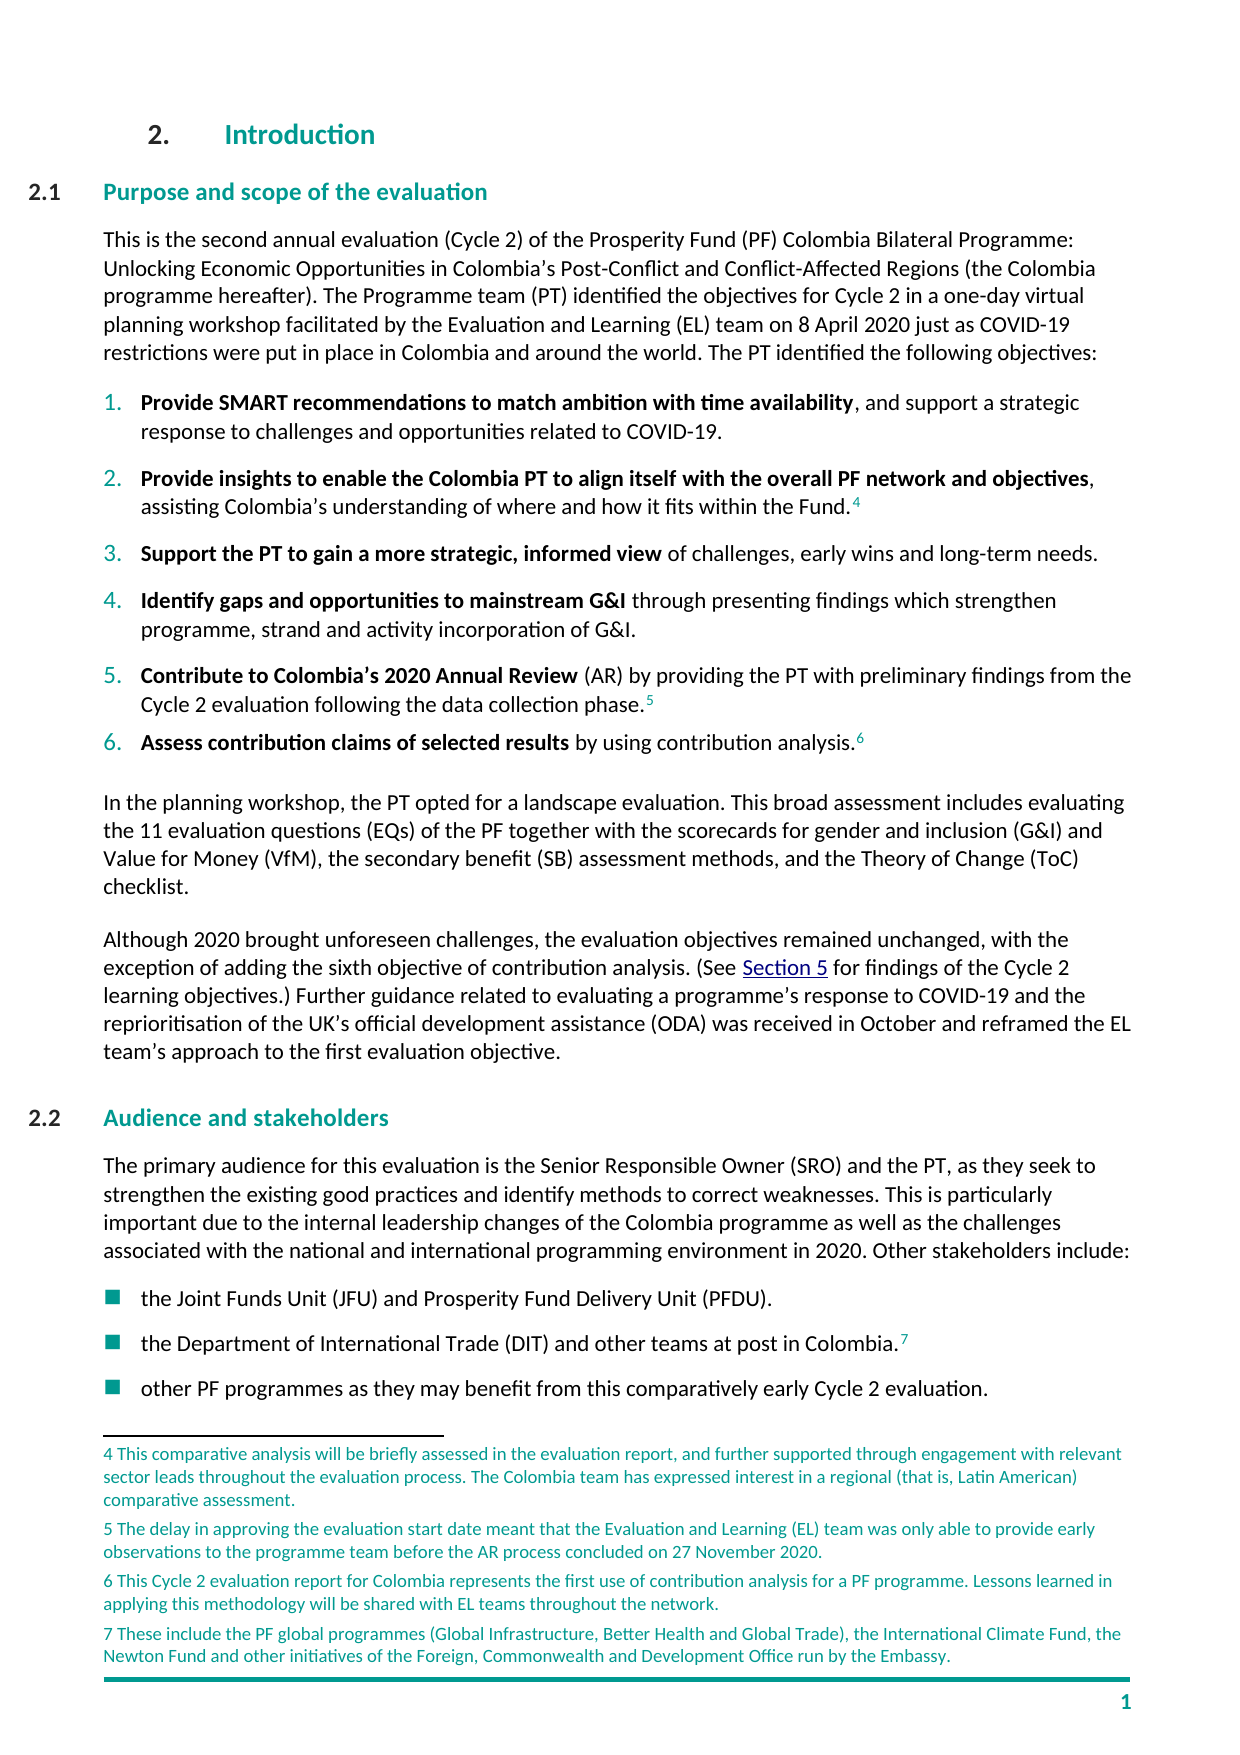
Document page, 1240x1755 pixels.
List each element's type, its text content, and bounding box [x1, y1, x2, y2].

list the Joint Funds Unit (JFU) and Prosperity Fund Delivery Unit (PFDU). [103, 1284, 1133, 1313]
list Contribute to Colombia’s 2020 Annual Review (AR) by providing the PT with preliminary findings from the Cycle 2 evaluation following the data collection phase. [103, 659, 1133, 718]
list These include the PF global programmes (Global Infrastructure, Better Health and Global Trade), the International Climate Fund, the Newton Fund and other initiatives of the Foreign, Commonwealth and Development Office run by the Embassy. [103, 1622, 1133, 1668]
text The primary audience for this evaluation is the Senior Responsible Owner (SRO) and the PT, as they seek to strengthen the existing good practices and identify methods to correct weaknesses. This is particularly important due to the internal leadership changes of the Colombia programme as well as the challenges associated with the national and international programming environment in 2020. Other stakeholders include: [103, 1152, 1133, 1264]
list the Department of International Trade (DIT) and other teams at post in Colombia. [103, 1329, 1133, 1357]
list other PF programmes as they may benefit from this comparatively early Cycle 2 evaluation. [103, 1374, 1133, 1402]
text This is the second annual evaluation (Cycle 2) of the Prosperity Fund (PF) Colombia Bilateral Programme: Unlocking Economic Opportunities in Colombia’s Post-Conflict and Conflict-Affected Regions (the Colombia programme hereafter). The Programme team (PT) identified the objectives for Cycle 2 in a one-day virtual planning workshop facilitated by the Evaluation and Learning (EL) team on 8 April 2020 just as COVID-19 restrictions were put in place in Colombia and around the world. The PT identified the following objectives: [103, 226, 1133, 366]
subtitle Purpose and scope of the evaluation [28, 176, 1133, 207]
list This comparative analysis will be briefly assessed in the evaluation report, and further supported through engagement with relevant sector leads throughout the evaluation process. The Colombia team has expressed interest in a regional (that is, Latin American) comparative assessment. [103, 1443, 1133, 1511]
list Identify gaps and opportunities to mainstream G&I through presenting findings which strengthen programme, strand and activity incorporation of G&I. [103, 584, 1133, 643]
list Provide SMART recommendations to match ambition with time availability, and support a strategic response to challenges and opportunities related to COVID-19. [103, 387, 1133, 445]
list This Cycle 2 evaluation report for Colombia represents the first use of contribution analysis for a PF programme. Lessons learned in applying this methodology will be shared with EL teams throughout the network. [103, 1570, 1133, 1616]
list Support the PT to gain a more strategic, informed view of challenges, early wins and long-term needs. [103, 537, 1133, 567]
subtitle Introduction [147, 116, 1133, 151]
list Provide insights to enable the Colombia PT to align itself with the overall PF network and objectives, assisting Colombia’s understanding of where and how it fits within the Fund. [103, 462, 1133, 520]
subtitle Audience and stakeholders [28, 1102, 1133, 1133]
text In the planning workshop, the PT opted for a landscape evaluation. This broad assessment includes evaluating the 11 evaluation questions (EQs) of the PF together with the scorecards for gender and inclusion (G&I) and Value for Money (VfM), the secondary benefit (SB) assessment methods, and the Theory of Change (ToC) checklist. [103, 788, 1133, 900]
text Although 2020 brought unforeseen challenges, the evaluation objectives remained unchanged, with the exception of adding the sixth objective of contribution analysis. (See Section 5 for findings of the Cycle 2 learning objectives.) Further guidance related to evaluating a programme’s response to COVID-19 and the reprioritisation of the UK’s official development assistance (ODA) was received in October and reframed the EL team’s approach to the first evaluation objective. [103, 925, 1133, 1065]
list Assess contribution claims of selected results by using contribution analysis. [103, 726, 1133, 757]
list The delay in approving the evaluation start date meant that the Evaluation and Learning (EL) team was only able to provide early observations to the programme team before the AR process concluded on 27 November 2020. [103, 1518, 1133, 1563]
